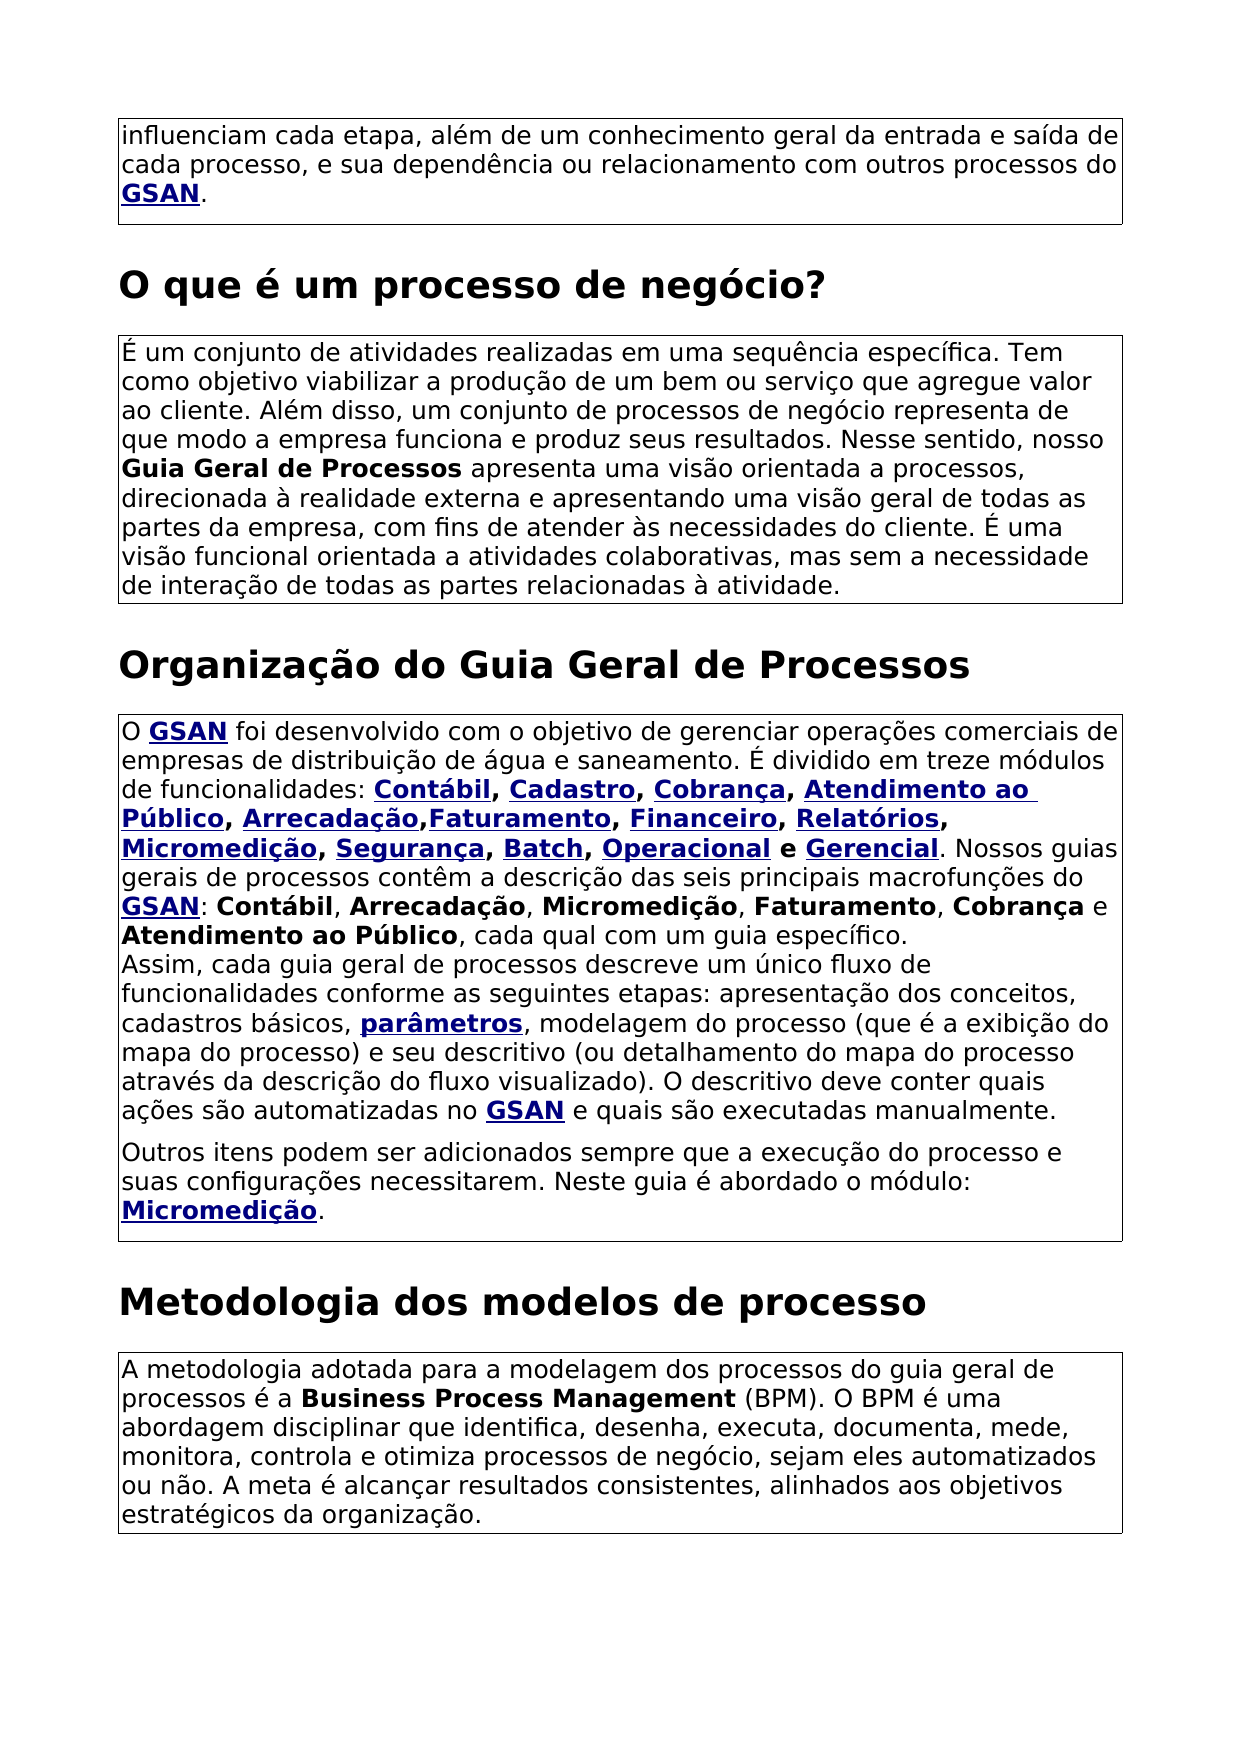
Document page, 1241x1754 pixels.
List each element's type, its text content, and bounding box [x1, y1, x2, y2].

subtitle Organização do Guia Geral de Processos [118, 643, 1122, 687]
subtitle O que é um processo de negócio? [118, 264, 1122, 308]
table_header influenciam cada etapa, além de um conhecimento geral da entrada e saída de cada processo, e sua dependência ou relacionamento com outros processos do GSAN. [119, 119, 1122, 224]
table_header É um conjunto de atividades realizadas em uma sequência específica. Tem como objetivo viabilizar a produção de um bem ou serviço que agregue valor ao cliente. Além disso, um conjunto de processos de negócio representa de que modo a empresa funciona e produz seus resultados. Nesse sentido, nosso Guia Geral de Processos apresenta uma visão orientada a processos, direcionada à realidade externa e apresentando uma visão geral de todas as partes da empresa, com fins de atender às necessidades do cliente. É uma visão funcional orientada a atividades colaborativas, mas sem a necessidade de interação de todas as partes relacionadas à atividade. [119, 336, 1122, 603]
subtitle Metodologia dos modelos de processo [118, 1281, 1122, 1324]
table_header O GSAN foi desenvolvido com o objetivo de gerenciar operações comerciais de empresas de distribuição de água e saneamento. É dividido em treze módulos de funcionalidades: Contábil, Cadastro, Cobrança, Atendimento ao Público, Arrecadação,Faturamento, Financeiro, Relatórios, Micromedição, Segurança, Batch, Operacional e Gerencial. Nossos guias gerais de processos contêm a descrição das seis principais macrofunções do GSAN: Contábil, Arrecadação, Micromedição, Faturamento, Cobrança e Atendimento ao Público, cada qual com um guia específico. Assim, cada guia geral de processos descreve um único fluxo de funcionalidades conforme as seguintes etapas: apresentação dos conceitos, cadastros básicos, parâmetros, modelagem do processo (que é a exibição do mapa do processo) e seu descritivo (ou detalhamento do mapa do processo através da descrição do fluxo visualizado). O descritivo deve conter quais ações são automatizadas no GSAN e quais são executadas manualmente. Outros itens podem ser adicionados sempre que a execução do processo e suas configurações necessitarem. Neste guia é abordado o módulo: Micromedição. [119, 715, 1122, 1241]
table_header A metodologia adotada para a modelagem dos processos do guia geral de processos é a Business Process Management (BPM). O BPM é uma abordagem disciplinar que identifica, desenha, executa, documenta, mede, monitora, controla e otimiza processos de negócio, sejam eles automatizados ou não. A meta é alcançar resultados consistentes, alinhados aos objetivos estratégicos da organização. [119, 1353, 1122, 1533]
